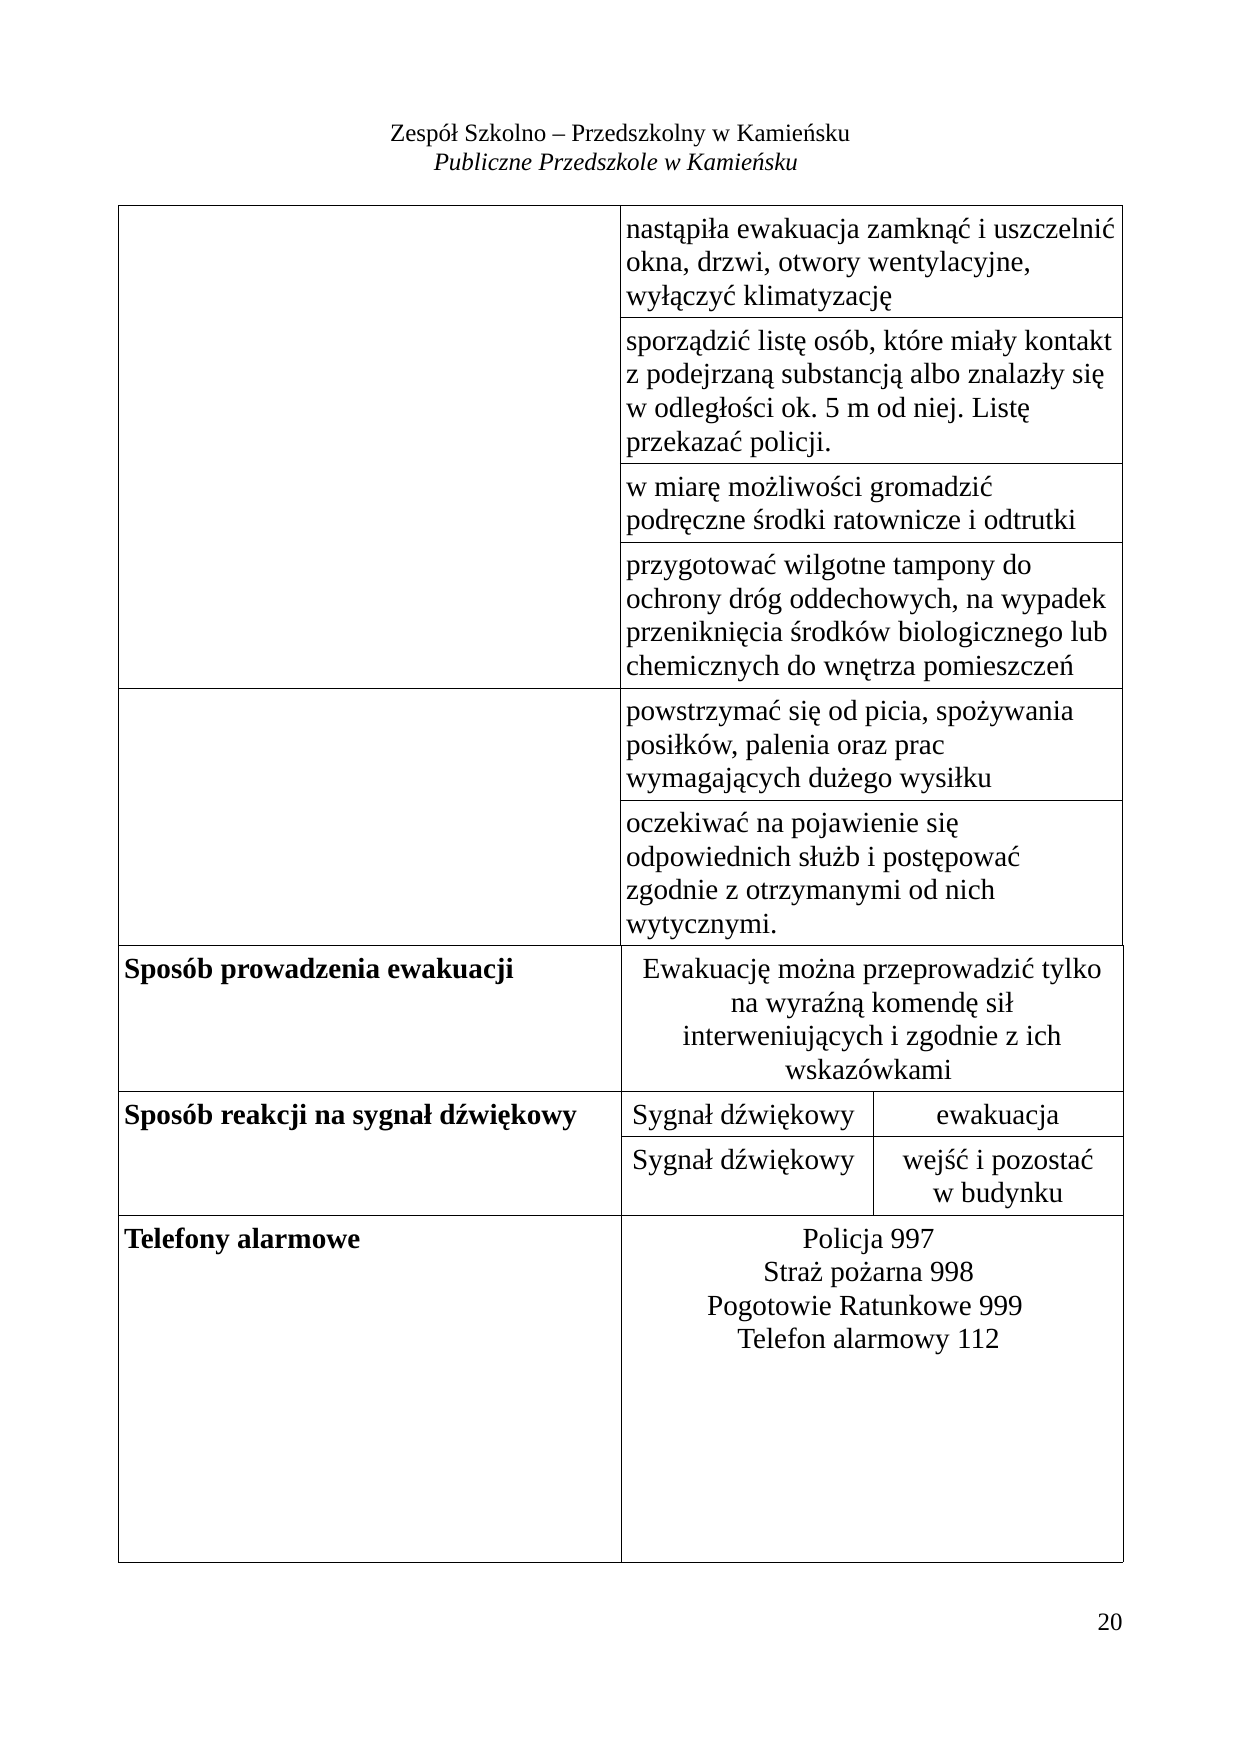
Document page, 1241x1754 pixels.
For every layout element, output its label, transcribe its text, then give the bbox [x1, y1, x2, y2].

table_cell [119, 689, 620, 945]
table_cell w miarę możliwości gromadzić podręczne środki ratownicze i odtrutki [621, 464, 1122, 542]
table_header Sposób prowadzenia ewakuacji [119, 946, 621, 1091]
table_cell powstrzymać się od picia, spożywania posiłków, palenia oraz prac wymagających dużego wysiłku [621, 689, 1122, 799]
table_cell Sygnał dźwiękowy [622, 1092, 873, 1136]
table_cell Sposób reakcji na sygnał dźwiękowy [119, 1092, 621, 1215]
table_cell Telefony alarmowe [119, 1216, 621, 1562]
table_header Ewakuację można przeprowadzić tylko na wyraźną komendę sił interweniujących i zgodnie z ich wskazówkami [622, 946, 1123, 1091]
table_cell [119, 206, 620, 687]
table_cell Sygnał dźwiękowy [622, 1137, 873, 1215]
table_cell sporządzić listę osób, które miały kontakt z podejrzaną substancją albo znalazły się w odległości ok. 5 m od niej. Listę przekazać policji. [621, 318, 1122, 463]
table_cell Policja 997 Straż pożarna 998 Pogotowie Ratunkowe 999 Telefon alarmowy 112 [622, 1216, 1123, 1562]
table_cell oczekiwać na pojawienie się odpowiednich służb i postępować zgodnie z otrzymanymi od nich wytycznymi. [621, 801, 1122, 945]
table_cell ewakuacja [874, 1092, 1123, 1136]
table_cell nastąpiła ewakuacja zamknąć i uszczelnić okna, drzwi, otwory wentylacyjne, wyłączyć klimatyzację [621, 206, 1122, 317]
table_cell wejść i pozostać w budynku [874, 1137, 1123, 1215]
table_cell przygotować wilgotne tampony do ochrony dróg oddechowych, na wypadek przeniknięcia środków biologicznego lub chemicznych do wnętrza pomieszczeń [621, 543, 1122, 687]
